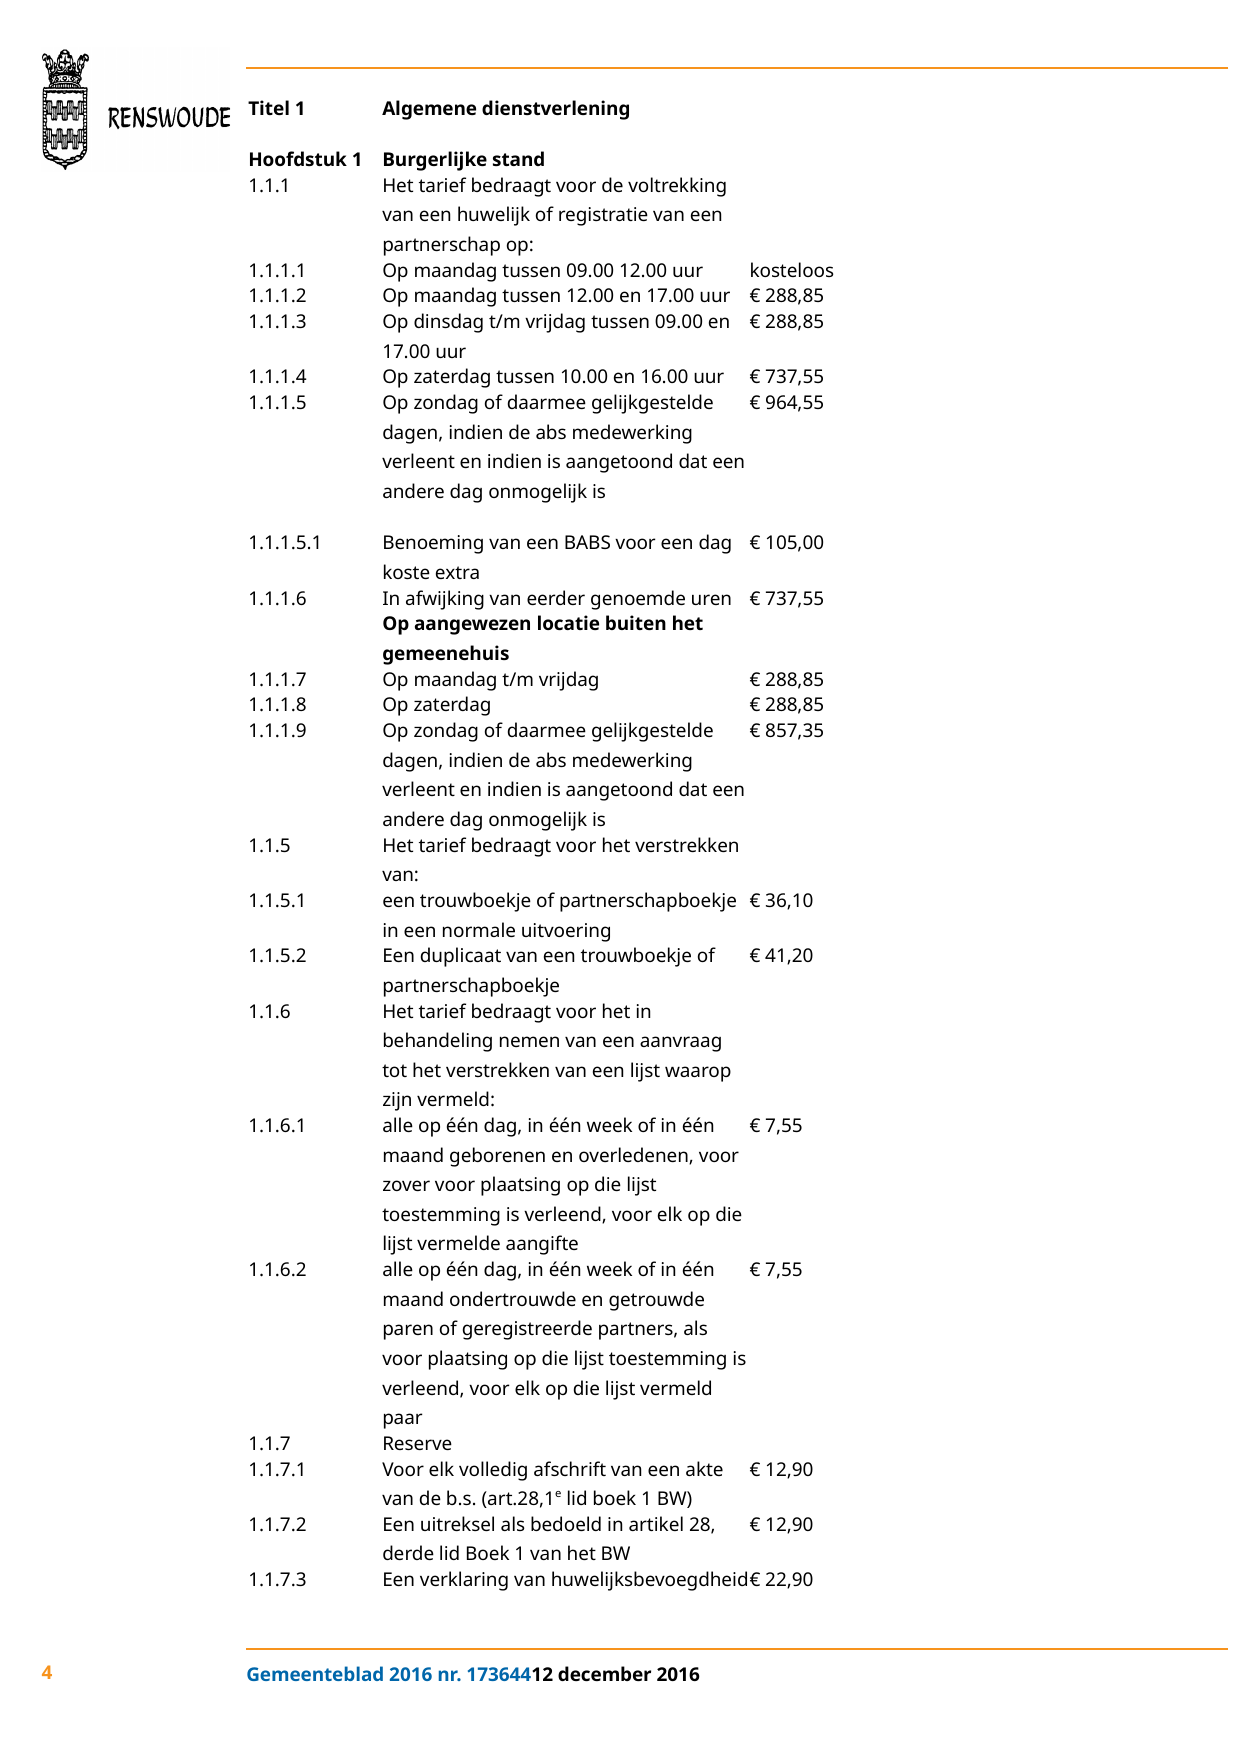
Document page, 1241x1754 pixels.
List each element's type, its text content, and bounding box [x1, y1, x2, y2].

table_cell [1018, 666, 1152, 692]
table_cell [884, 611, 1017, 666]
table_cell € 41,20 [749, 943, 883, 998]
table_cell [1018, 1112, 1152, 1256]
table_cell Reserve [382, 1430, 749, 1456]
table_cell [382, 504, 749, 529]
table_cell [884, 95, 1017, 121]
table_cell [1018, 308, 1152, 364]
table_cell [1018, 364, 1152, 389]
table_cell € 964,55 [749, 389, 883, 504]
table_cell [884, 146, 1017, 172]
table_cell Een duplicaat van een trouwboekje of partnerschapboekje [382, 943, 749, 998]
table_cell Het tarief bedraagt voor het verstrekken van: [382, 832, 749, 887]
table_cell [884, 692, 1017, 717]
table_cell alle op één dag, in één week of in één maand geborenen en overledenen, voor zover voor plaatsing op die lijst toestemming is verleend, voor elk op die lijst vermelde aangifte [382, 1112, 749, 1256]
table_cell [749, 172, 883, 257]
table_cell [884, 283, 1017, 308]
table_cell [749, 1430, 883, 1456]
table_cell Het tarief bedraagt voor het in behandeling nemen van een aanvraag tot het verstrekken van een lijst waarop zijn vermeld: [382, 998, 749, 1112]
table_cell Op dinsdag t/m vrijdag tussen 09.00 en 17.00 uur [382, 308, 749, 364]
table_cell [884, 585, 1017, 611]
table_cell 1.1.7.3 [248, 1566, 382, 1592]
table_cell [884, 308, 1017, 364]
table_cell Op zondag of daarmee gelijkgestelde dagen, indien de abs medewerking verleent en indien is aangetoond dat een andere dag onmogelijk is [382, 718, 749, 832]
table_cell 1.1.1.8 [248, 692, 382, 717]
table_cell [884, 887, 1017, 942]
table_cell 1.1.1 [248, 172, 382, 257]
table_cell [248, 611, 382, 666]
table_cell € 288,85 [749, 666, 883, 692]
table_cell Een uitreksel als bedoeld in artikel 28, derde lid Boek 1 van het BW [382, 1511, 749, 1566]
table_cell [749, 611, 883, 666]
table_cell [884, 1511, 1017, 1566]
table_cell € 857,35 [749, 718, 883, 832]
table_cell [1018, 718, 1152, 832]
table_cell € 7,55 [749, 1112, 883, 1256]
table_cell Titel 1 [248, 95, 382, 121]
table_cell Op zaterdag [382, 692, 749, 717]
table_cell 1.1.7.2 [248, 1511, 382, 1566]
table_cell 1.1.1.1 [248, 257, 382, 283]
table_cell [884, 943, 1017, 998]
table_cell € 288,85 [749, 283, 883, 308]
table_cell 1.1.1.6 [248, 585, 382, 611]
table_cell [884, 257, 1017, 283]
table_cell [1018, 887, 1152, 942]
table_cell [1018, 504, 1152, 529]
table_cell [884, 504, 1017, 529]
table_cell € 22,90 [749, 1566, 883, 1592]
table_cell 1.1.5 [248, 832, 382, 887]
table_cell [749, 832, 883, 887]
table_cell Voor elk volledig afschrift van een akte van de b.s. (art.28,1e lid boek 1 BW) [382, 1456, 749, 1511]
table_cell [248, 121, 382, 146]
table_cell [1018, 389, 1152, 504]
table_cell Burgerlijke stand [382, 146, 749, 172]
table_cell [749, 504, 883, 529]
table_cell € 105,00 [749, 530, 883, 585]
table_cell een trouwboekje of partnerschapboekje in een normale uitvoering [382, 887, 749, 942]
table_cell [884, 832, 1017, 887]
table_cell [1018, 832, 1152, 887]
table_cell [884, 1566, 1017, 1592]
table_cell [749, 121, 883, 146]
table_cell 1.1.7.1 [248, 1456, 382, 1511]
table_cell € 288,85 [749, 692, 883, 717]
table_cell 1.1.1.7 [248, 666, 382, 692]
table_cell 1.1.6 [248, 998, 382, 1112]
table_cell Op zaterdag tussen 10.00 en 16.00 uur [382, 364, 749, 389]
table_cell [1018, 998, 1152, 1112]
table_cell € 737,55 [749, 364, 883, 389]
table_cell alle op één dag, in één week of in één maand ondertrouwde en getrouwde paren of geregistreerde partners, als voor plaatsing op die lijst toestemming is verleend, voor elk op die lijst vermeld paar [382, 1256, 749, 1430]
table_cell € 36,10 [749, 887, 883, 942]
table_cell [1018, 1456, 1152, 1511]
table_cell [749, 998, 883, 1112]
table_cell [884, 364, 1017, 389]
table_cell [1018, 585, 1152, 611]
table_cell [749, 95, 883, 121]
table_cell [1018, 611, 1152, 666]
table_cell Hoofdstuk 1 [248, 146, 382, 172]
table_cell 1.1.1.9 [248, 718, 382, 832]
table_cell 1.1.1.5.1 [248, 530, 382, 585]
table_cell Op aangewezen locatie buiten het gemeenehuis [382, 611, 749, 666]
table_cell [749, 146, 883, 172]
table_cell [1018, 283, 1152, 308]
table_cell € 12,90 [749, 1511, 883, 1566]
table_cell 1.1.5.1 [248, 887, 382, 942]
table_cell Op maandag tussen 09.00 12.00 uur [382, 257, 749, 283]
table_cell [1018, 1511, 1152, 1566]
table_cell [884, 172, 1017, 257]
table_cell [1018, 95, 1152, 121]
table_cell Het tarief bedraagt voor de voltrekking van een huwelijk of registratie van een partnerschap op: [382, 172, 749, 257]
table_cell [1018, 146, 1152, 172]
table_cell 1.1.1.4 [248, 364, 382, 389]
table_cell € 12,90 [749, 1456, 883, 1511]
table_cell kosteloos [749, 257, 883, 283]
table_cell [1018, 257, 1152, 283]
table_cell [884, 998, 1017, 1112]
table_cell [1018, 172, 1152, 257]
table_cell [884, 530, 1017, 585]
table_cell [884, 121, 1017, 146]
table_cell [1018, 943, 1152, 998]
table_cell [1018, 1566, 1152, 1592]
table_cell 1.1.7 [248, 1430, 382, 1456]
table_cell Een verklaring van huwelijksbevoegdheid art. 49a Boek 1 van het BW [382, 1566, 749, 1592]
table_cell [1018, 530, 1152, 585]
table_cell 1.1.1.3 [248, 308, 382, 364]
table_cell [884, 1430, 1017, 1456]
table_cell € 7,55 [749, 1256, 883, 1430]
table_cell € 288,85 [749, 308, 883, 364]
table_cell 1.1.1.5 [248, 389, 382, 504]
table_cell € 737,55 [749, 585, 883, 611]
table_cell [1018, 121, 1152, 146]
picture [41, 47, 231, 172]
table_cell [1018, 1256, 1152, 1430]
table_cell Algemene dienstverlening [382, 95, 749, 121]
table_cell [884, 1456, 1017, 1511]
table_cell [884, 389, 1017, 504]
table_cell [382, 121, 749, 146]
table_cell [1018, 1430, 1152, 1456]
table_cell [884, 718, 1017, 832]
table_cell 1.1.6.1 [248, 1112, 382, 1256]
table_cell [884, 1256, 1017, 1430]
table_cell [1018, 692, 1152, 717]
table_cell In afwijking van eerder genoemde uren [382, 585, 749, 611]
table_cell Op maandag t/m vrijdag [382, 666, 749, 692]
table_cell [248, 504, 382, 529]
table_cell 1.1.1.2 [248, 283, 382, 308]
table_cell 1.1.6.2 [248, 1256, 382, 1430]
table_cell Op zondag of daarmee gelijkgestelde dagen, indien de abs medewerking verleent en indien is aangetoond dat een andere dag onmogelijk is [382, 389, 749, 504]
table_cell Op maandag tussen 12.00 en 17.00 uur [382, 283, 749, 308]
table_cell [884, 1112, 1017, 1256]
table_cell Benoeming van een BABS voor een dag koste extra [382, 530, 749, 585]
table_cell 1.1.5.2 [248, 943, 382, 998]
table_cell [884, 666, 1017, 692]
